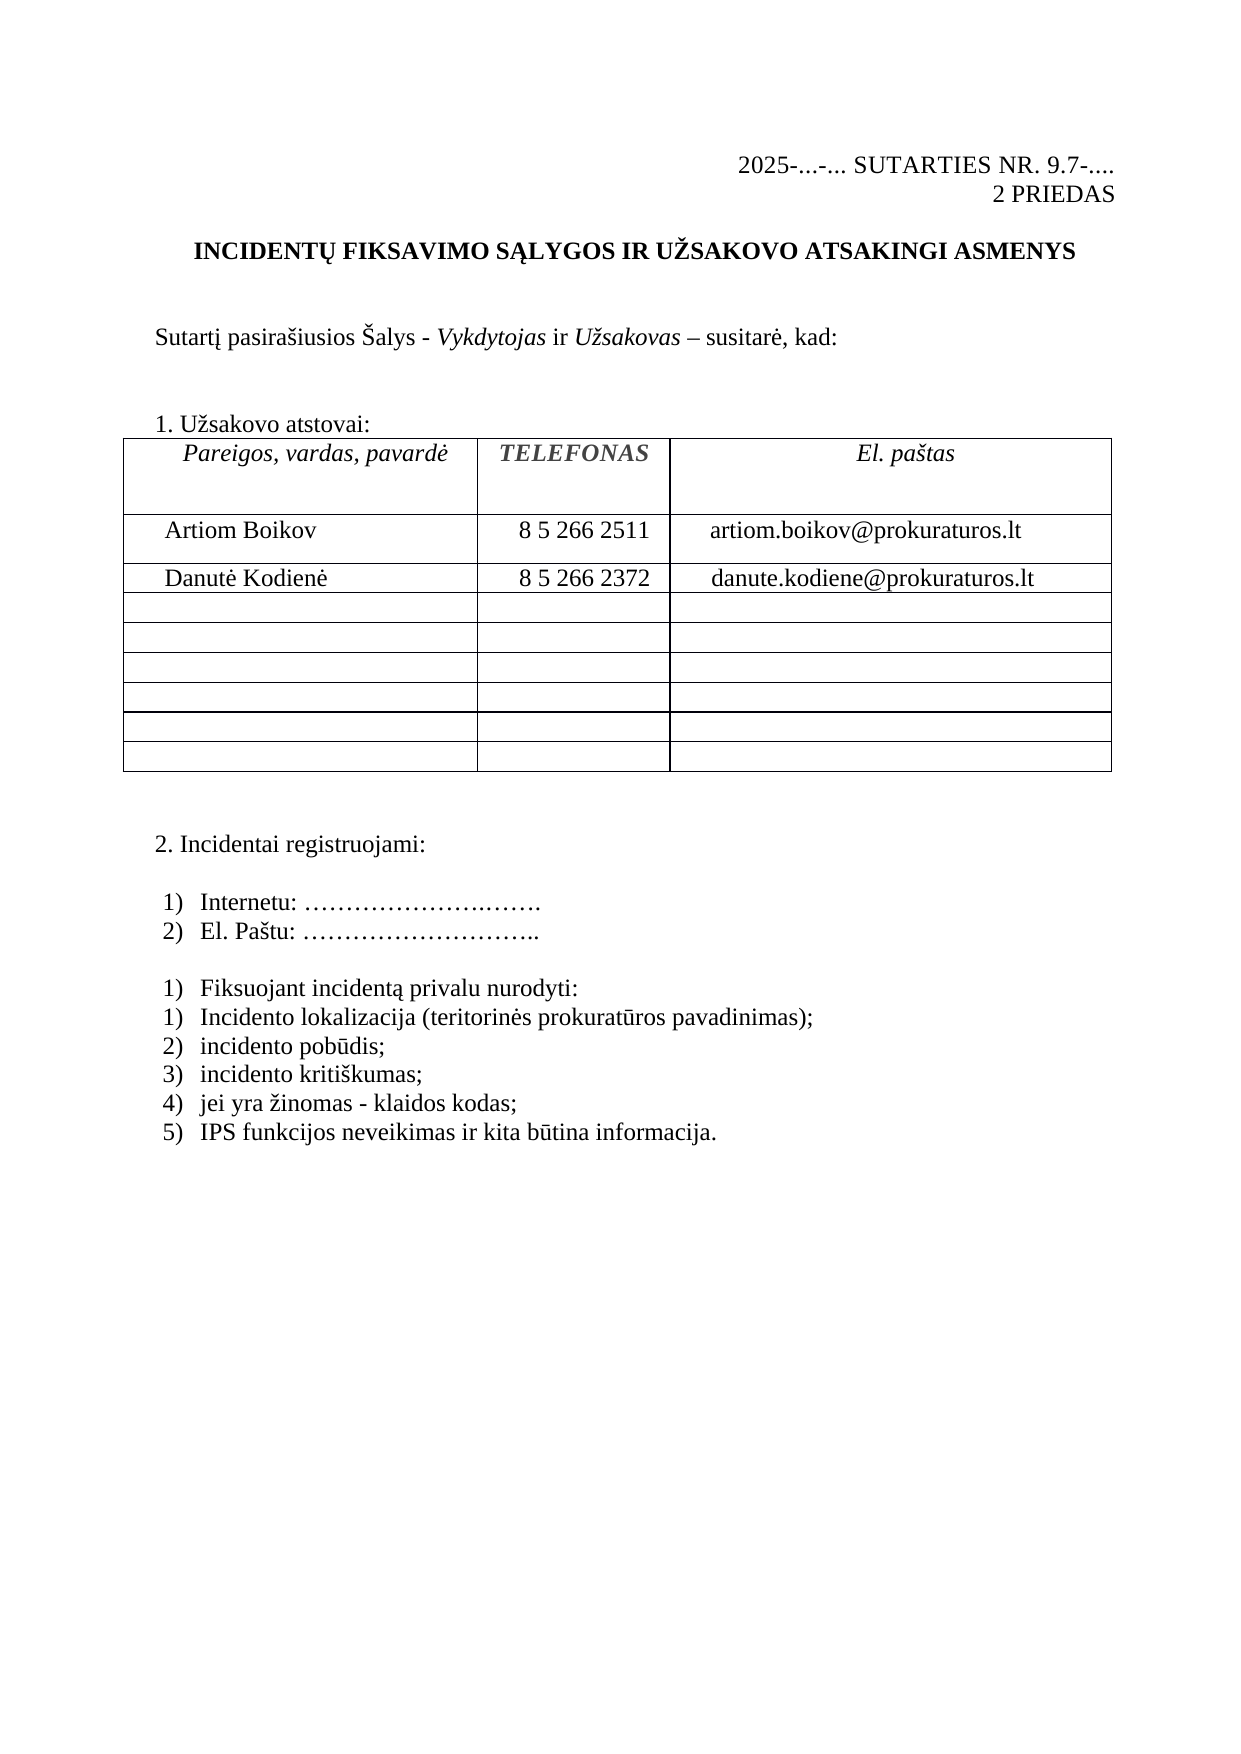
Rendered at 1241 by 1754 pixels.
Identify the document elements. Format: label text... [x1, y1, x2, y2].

table_cell [478, 683, 669, 711]
table_cell [478, 593, 669, 622]
table_cell [671, 742, 1111, 771]
table_cell 8 5 266 2372 [478, 564, 669, 592]
table_cell [124, 683, 477, 711]
list Internetu: ………………….……. [162, 887, 1115, 916]
text Incidentų fiksavimo sąlygos ir UŽSAKOVO atsakingi asmenys [125, 236, 1115, 265]
table_cell [124, 713, 477, 741]
table_cell [124, 653, 477, 682]
list jei yra žinomas - klaidos kodas; [162, 1088, 1115, 1117]
list IPS funkcijos neveikimas ir kita būtina informacija. [162, 1117, 1115, 1146]
table_cell [671, 623, 1111, 652]
table_cell [478, 713, 669, 741]
text 2 PRIEDAS [125, 179, 1115, 207]
text Sutartį pasirašiusios Šalys - Vykdytojas ir Užsakovas – susitarė, kad: [125, 322, 1115, 351]
text 1. Užsakovo atstovai: [125, 409, 1115, 437]
table_cell [671, 683, 1111, 711]
list incidento kritiškumas; [162, 1059, 1115, 1088]
table_cell 8 5 266 2511 [478, 515, 669, 562]
table_cell [671, 593, 1111, 622]
table_cell Danutė Kodienė [124, 564, 477, 592]
table_header El. paštas [671, 439, 1111, 514]
table_cell [671, 653, 1111, 682]
table_header Telefonas [478, 439, 669, 514]
table_cell [478, 653, 669, 682]
subtitle 2025-...-... SUTARTIES nr. 9.7-.... [200, 150, 1115, 179]
table_cell [124, 593, 477, 622]
table_header Pareigos, vardas, pavardė [124, 439, 477, 514]
table_cell [124, 623, 477, 652]
text 2. Incidentai registruojami: [125, 829, 1115, 858]
table_cell [671, 713, 1111, 741]
table_cell [124, 742, 477, 771]
list Incidento lokalizacija (teritorinės prokuratūros pavadinimas); [162, 1002, 1115, 1031]
list Fiksuojant incidentą privalu nurodyti: [162, 973, 1115, 1002]
list El. Paštu: ……………………….. [162, 916, 1115, 944]
table_cell [478, 742, 669, 771]
table_header [114, 380, 1228, 409]
table_cell artiom.boikov@prokuraturos.lt [671, 515, 1111, 562]
table_cell Artiom Boikov [124, 515, 477, 562]
table_cell [478, 623, 669, 652]
table_cell danute.kodiene@prokuraturos.lt [671, 564, 1111, 592]
list incidento pobūdis; [162, 1031, 1115, 1059]
